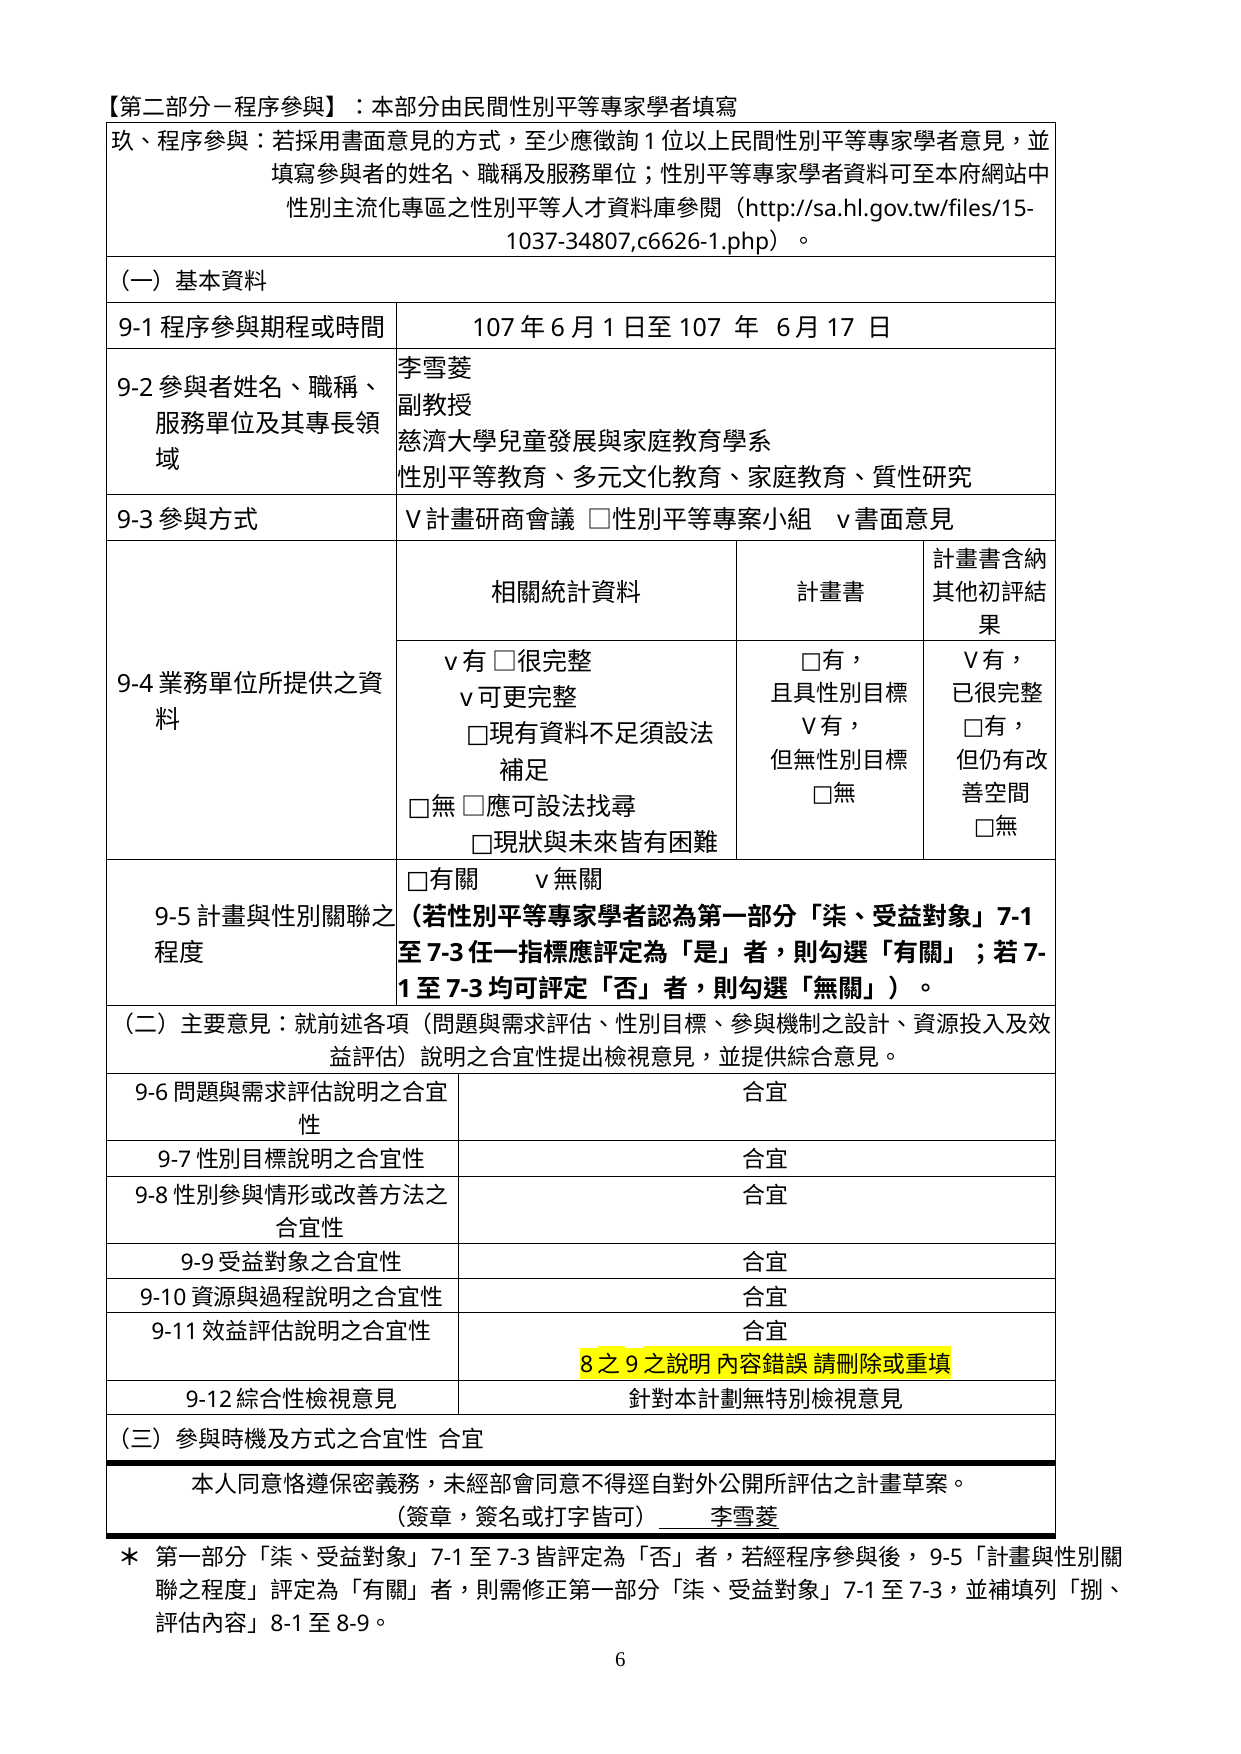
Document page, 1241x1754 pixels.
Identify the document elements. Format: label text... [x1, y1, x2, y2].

list 第一部分「柒、受益對象」7-1至7-3皆評定為「否」者，若經程序參與後， 9-5「計畫與性別關聯之程度」評定為「有關」者，則需修正第一部分「柒、受益對象」7-1至7-3，並補填列「捌、評估內容」8-1至8-9。 [118, 1539, 1133, 1639]
table_cell 李雪菱 副教授 慈濟大學兒童發展與家庭教育學系 性別平等教育、多元文化教育、家庭教育、質性研究 [397, 349, 1055, 494]
table_cell 計畫書 [737, 541, 923, 640]
table_cell 針對本計劃無特別檢視意見 [459, 1381, 1055, 1414]
table_cell 9-12綜合性檢視意見 [107, 1381, 458, 1414]
table_cell 9-2參與者姓名、職稱、服務單位及其專長領域 [107, 349, 396, 494]
table_cell 107年 6 月 1 日至 107 年 6月 17 日 [397, 303, 1055, 348]
table_cell （一）基本資料 [107, 257, 1055, 302]
table_cell 9-9受益對象之合宜性 [107, 1244, 458, 1277]
table_cell 9-3參與方式 [107, 495, 396, 540]
table_cell 9-6問題與需求評估說明之合宜性 [107, 1074, 458, 1140]
table_cell 本人同意恪遵保密義務，未經部會同意不得逕自對外公開所評估之計畫草案。 （簽章，簽名或打字皆可） 李雪菱 [107, 1466, 1055, 1532]
table_cell 合宜 [459, 1074, 1055, 1140]
text 【第二部分－程序參與】：本部分由民間性別平等專家學者填寫 [96, 89, 1122, 122]
table_cell 合宜 [459, 1177, 1055, 1243]
table_cell 9-1程序參與期程或時間 [107, 303, 396, 348]
table_cell 9-11效益評估說明之合宜性 [107, 1313, 458, 1379]
table_cell 9-8性別參與情形或改善方法之合宜性 [107, 1177, 458, 1243]
table_cell 9-5計畫與性別關聯之程度 [107, 860, 396, 1005]
table_cell 計畫書含納其他初評結果 [924, 541, 1055, 640]
table_cell 合宜 [459, 1279, 1055, 1312]
table_cell V計畫研商會議 □性別平等專案小組 v書面意見 [397, 495, 1055, 540]
table_cell （三）參與時機及方式之合宜性 合宜 [107, 1415, 1055, 1460]
table_cell 合宜 8之9之說明 內容錯誤 請刪除或重填 [459, 1313, 1055, 1379]
table_cell v有 □很完整 v可更完整 □現有資料不足須設法 補足 □無 □應可設法找尋 □現狀與未來皆有困難 [397, 641, 736, 859]
table_cell （二）主要意見：就前述各項（問題與需求評估、性別目標、參與機制之設計、資源投入及效益評估）說明之合宜性提出檢視意見，並提供綜合意見。 [107, 1006, 1055, 1072]
table_cell 9-7性別目標說明之合宜性 [107, 1141, 458, 1176]
table_cell 9-4業務單位所提供之資料 [107, 541, 396, 859]
table_cell □有關 v無關 （若性別平等專家學者認為第一部分「柒、受益對象」7-1至7-3任一指標應評定為「是」者，則勾選「有關」；若7-1至7-3均可評定「否」者，則勾選「無關」）。 [397, 860, 1055, 1005]
table_cell V有， 已很完整 □有， 但仍有改善空間 □無 [924, 641, 1055, 859]
table_cell 合宜 [459, 1244, 1055, 1277]
table_cell 9-10資源與過程說明之合宜性 [107, 1279, 458, 1312]
table_cell 合宜 [459, 1141, 1055, 1176]
table_header 玖、程序參與：若採用書面意見的方式，至少應徵詢1位以上民間性別平等專家學者意見，並填寫參與者的姓名、職稱及服務單位；性別平等專家學者資料可至本府網站中性別主流化專區之性別平等人才資料庫參閱（http://sa.hl.gov.tw/files/15-1037-34807,c6626-1.php）。 [107, 123, 1055, 256]
table_cell □有， 且具性別目標 V有， 但無性別目標 □無 [737, 641, 923, 859]
table_cell 相關統計資料 [397, 541, 736, 640]
